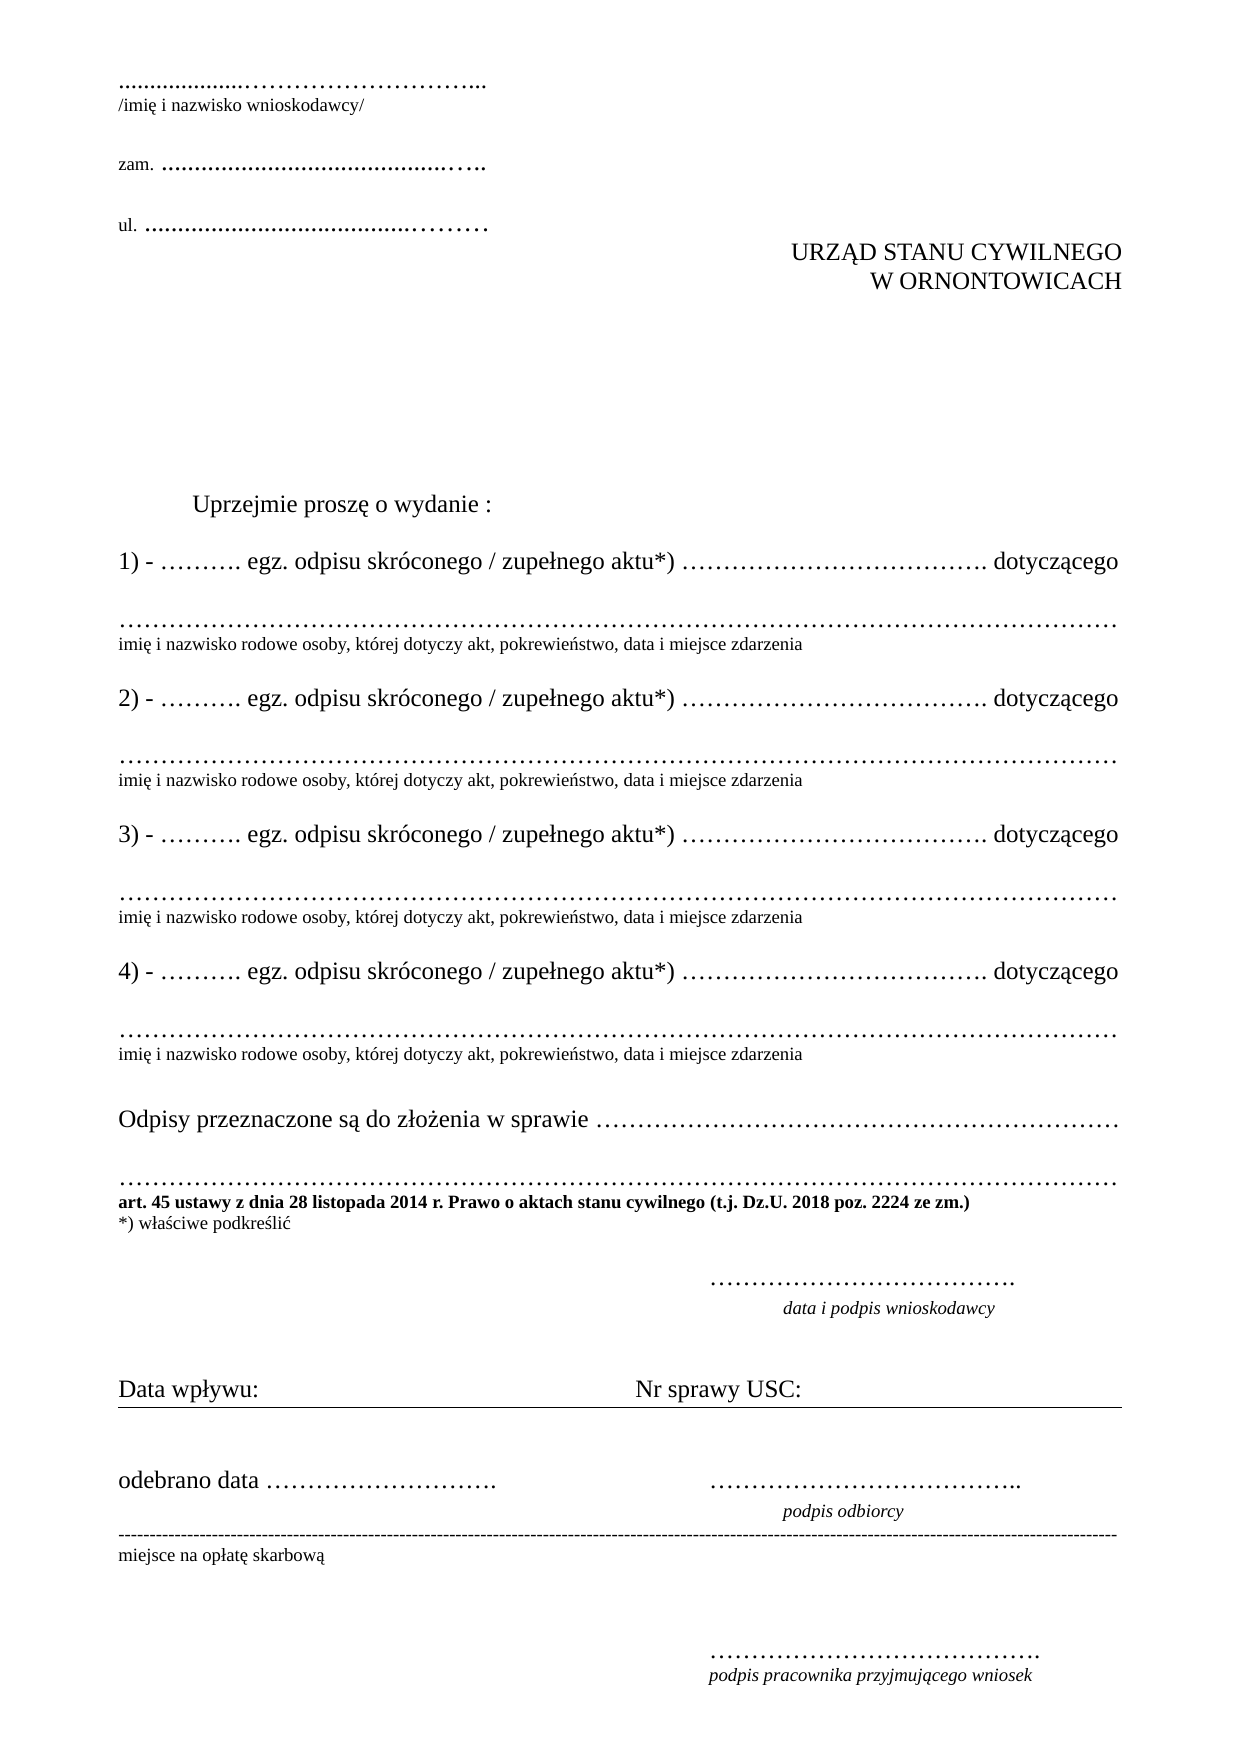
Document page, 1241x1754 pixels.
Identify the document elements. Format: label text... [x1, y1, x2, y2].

text 3) - ………. egz. odpisu skróconego / zupełnego aktu*) ………………………………. dotyczącego [118, 819, 1122, 848]
text 1) - ………. egz. odpisu skróconego / zupełnego aktu*) ………………………………. dotyczącego [118, 546, 1122, 575]
text …………………………………. [118, 1635, 1122, 1663]
text ....................………………………... [118, 65, 1122, 94]
text miejsce na opłatę skarbową [118, 1544, 1122, 1566]
text ………………………………………………………………………………………………………… [118, 604, 1122, 633]
text URZĄD STANU CYWILNEGO [118, 237, 1122, 266]
text ………………………………………………………………………………………………………… [118, 877, 1122, 906]
text imię i nazwisko rodowe osoby, której dotyczy akt, pokrewieństwo, data i miejsce zdarzenia [118, 906, 1122, 927]
text ul. ........................................……… [118, 207, 1122, 237]
text ………………………………………………………………………………………………………… [118, 1014, 1122, 1042]
text podpis pracownika przyjmującego wniosek [118, 1663, 1122, 1685]
text *) właściwe podkreślić [118, 1212, 1122, 1234]
text W ORNONTOWICACH [118, 266, 1122, 295]
text 2) - ………. egz. odpisu skróconego / zupełnego aktu*) ………………………………. dotyczącego [118, 683, 1122, 712]
text ………………………………. [118, 1262, 1122, 1291]
text Uprzejmie proszę o wydanie : [118, 489, 1122, 518]
text Data wpływu: Nr sprawy USC: [118, 1374, 1122, 1407]
text /imię i nazwisko wnioskodawcy/ [118, 94, 1122, 115]
text podpis odbiorcy [118, 1494, 1122, 1522]
text imię i nazwisko rodowe osoby, której dotyczy akt, pokrewieństwo, data i miejsce zdarzenia [118, 1042, 1122, 1064]
text ---------------------------------------------------------------------------------------------------------------------------------------------------------------- [118, 1522, 1122, 1544]
text odebrano data ………………………. ……………………………….. [118, 1465, 1122, 1494]
text zam. ...........................................….. [118, 146, 1122, 176]
text imię i nazwisko rodowe osoby, której dotyczy akt, pokrewieństwo, data i miejsce zdarzenia [118, 633, 1122, 654]
text art. 45 ustawy z dnia 28 listopada 2014 r. Prawo o aktach stanu cywilnego (t.j. Dz.U. 2018 poz. 2224 ze zm.) [118, 1191, 1122, 1212]
text ………………………………………………………………………………………………………… [118, 741, 1122, 769]
text ………………………………………………………………………………………………………… [118, 1162, 1122, 1191]
text data i podpis wnioskodawcy [118, 1291, 1122, 1320]
text Odpisy przeznaczone są do złożenia w sprawie ……………………………………………………… [118, 1104, 1122, 1133]
text imię i nazwisko rodowe osoby, której dotyczy akt, pokrewieństwo, data i miejsce zdarzenia [118, 769, 1122, 791]
text 4) - ………. egz. odpisu skróconego / zupełnego aktu*) ………………………………. dotyczącego [118, 956, 1122, 985]
